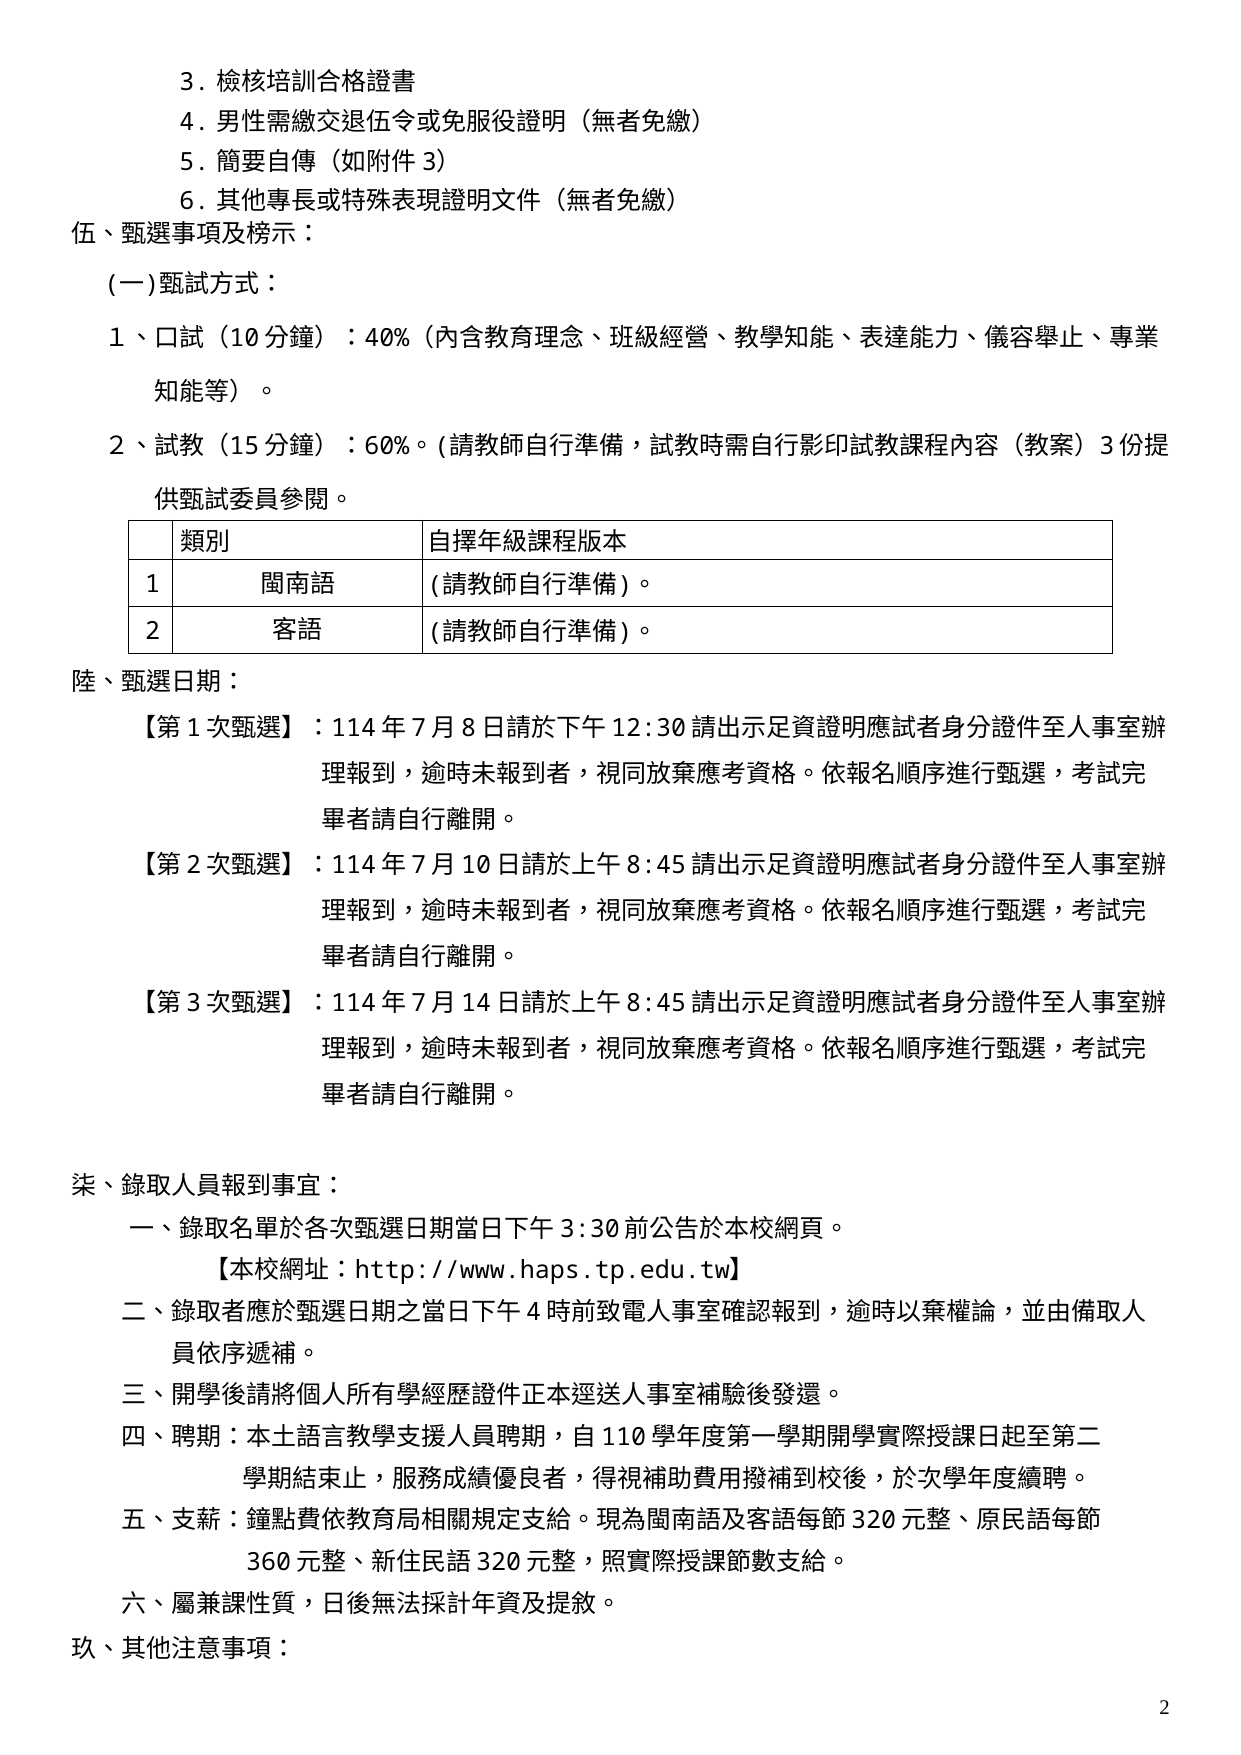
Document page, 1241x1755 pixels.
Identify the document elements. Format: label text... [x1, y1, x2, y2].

text 【第2次甄選】：114年7月10日請於上午8:45請出示足資證明應試者身分證件至人事室辦理報到，逾時未報到者，視同放棄應考資格。依報名順序進行甄選，考試完畢者請自行離開。 [71, 837, 1169, 975]
text 【第3次甄選】：114年7月14日請於上午8:45請出示足資證明應試者身分證件至人事室辦理報到，逾時未報到者，視同放棄應考資格。依報名順序進行甄選，考試完畢者請自行離開。 [71, 975, 1169, 1112]
text ２、試教（15分鐘）：60%。(請教師自行準備，試教時需自行影印試教課程內容（教案）3份提供甄試委員參閱。 [104, 411, 1169, 519]
list 檢核培訓合格證書 [179, 59, 1169, 99]
table_header 自擇年級課程版本 [423, 521, 1112, 559]
table_cell 1 [129, 560, 172, 606]
text 一、錄取名單於各次甄選日期當日下午3:30前公告於本校網頁。 [129, 1204, 1169, 1246]
table_header 類別 [173, 521, 422, 559]
text 三、開學後請將個人所有學經歷證件正本逕送人事室補驗後發還。 [71, 1371, 1169, 1412]
table_cell 客語 [173, 607, 422, 653]
text 伍、甄選事項及榜示： [71, 217, 1169, 249]
table_cell (請教師自行準備)。 [423, 560, 1112, 606]
text 柒、錄取人員報到事宜： [71, 1158, 1169, 1204]
text 二、錄取者應於甄選日期之當日下午4時前致電人事室確認報到，逾時以棄權論，並由備取人員依序遞補。 [121, 1287, 1169, 1371]
table_cell 閩南語 [173, 560, 422, 606]
table_cell 2 [129, 607, 172, 653]
list 其他專長或特殊表現證明文件（無者免繳） [179, 178, 1169, 217]
text 陸、甄選日期： [71, 654, 1169, 700]
text １、口試（10分鐘）：40%（內含教育理念、班級經營、教學知能、表達能力、儀容舉止、專業知能等）。 [104, 303, 1169, 411]
table_header [129, 521, 172, 559]
text (一)甄試方式： [104, 249, 1169, 303]
text 五、支薪：鐘點費依教育局相關規定支給。現為閩南語及客語每節320元整、原民語每節 360元整、新住民語320元整，照實際授課節數支給。 [121, 1496, 1169, 1579]
text 四、聘期：本土語言教學支援人員聘期，自110學年度第一學期開學實際授課日起至第二 [71, 1412, 1169, 1454]
table_cell (請教師自行準備)。 [423, 607, 1112, 653]
text 【第1次甄選】：114年7月8日請於下午12:30請出示足資證明應試者身分證件至人事室辦理報到，逾時未報到者，視同放棄應考資格。依報名順序進行甄選，考試完畢者請自行離開。 [71, 700, 1169, 837]
text 六、屬兼課性質，日後無法採計年資及提敘。 [71, 1579, 1169, 1621]
text 玖、其他注意事項： [71, 1621, 1169, 1666]
list 男性需繳交退伍令或免服役證明（無者免繳） [179, 99, 1169, 138]
text 學期結束止，服務成績優良者，得視補助費用撥補到校後，於次學年度續聘。 [129, 1454, 1169, 1496]
text 【本校網址：http://www.haps.tp.edu.tw】 [129, 1246, 1169, 1287]
list 簡要自傳（如附件3） [179, 138, 1169, 178]
